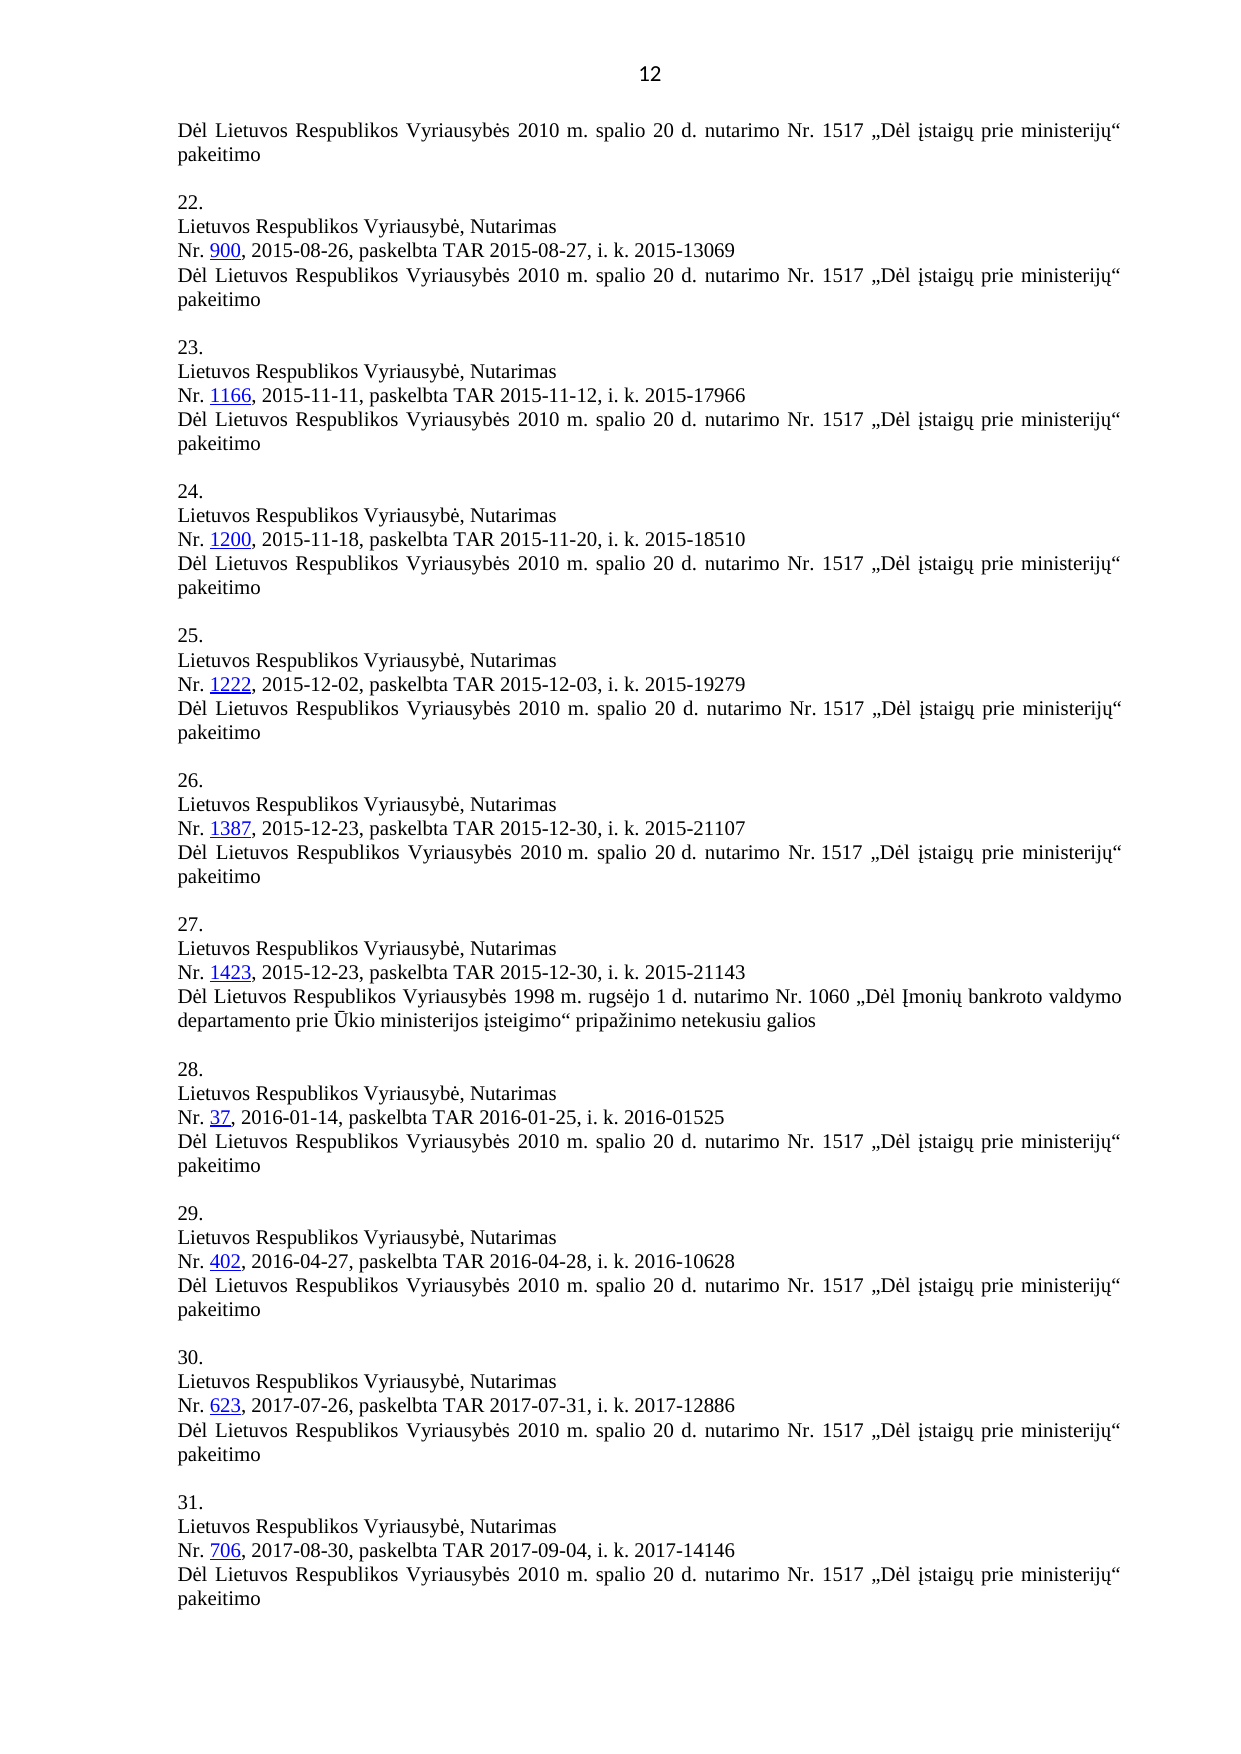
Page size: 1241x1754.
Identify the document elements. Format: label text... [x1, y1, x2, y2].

text 24. [177, 479, 1122, 503]
text Nr. 1387, 2015-12-23, paskelbta TAR 2015-12-30, i. k. 2015-21107 [177, 816, 1122, 840]
text Lietuvos Respublikos Vyriausybė, Nutarimas [177, 503, 1122, 527]
text Dėl Lietuvos Respublikos Vyriausybės 2010 m. spalio 20 d. nutarimo Nr. 1517 „Dėl įstaigų prie ministerijų“ pakeitimo [177, 696, 1122, 744]
text Nr. 623, 2017-07-26, paskelbta TAR 2017-07-31, i. k. 2017-12886 [177, 1393, 1122, 1417]
text Nr. 900, 2015-08-26, paskelbta TAR 2015-08-27, i. k. 2015-13069 [177, 238, 1122, 262]
text Nr. 402, 2016-04-27, paskelbta TAR 2016-04-28, i. k. 2016-10628 [177, 1249, 1122, 1273]
text Lietuvos Respublikos Vyriausybė, Nutarimas [177, 936, 1122, 960]
text Dėl Lietuvos Respublikos Vyriausybės 2010 m. spalio 20 d. nutarimo Nr. 1517 „Dėl įstaigų prie ministerijų“ pakeitimo [177, 262, 1122, 311]
text 27. [177, 912, 1122, 936]
text Dėl Lietuvos Respublikos Vyriausybės 2010 m. spalio 20 d. nutarimo Nr. 1517 „Dėl įstaigų prie ministerijų“ pakeitimo [177, 1562, 1122, 1610]
text 25. [177, 623, 1122, 647]
text Lietuvos Respublikos Vyriausybė, Nutarimas [177, 1514, 1122, 1538]
text Dėl Lietuvos Respublikos Vyriausybės 2010 m. spalio 20 d. nutarimo Nr. 1517 „Dėl įstaigų prie ministerijų“ pakeitimo [177, 118, 1122, 166]
text Nr. 1166, 2015-11-11, paskelbta TAR 2015-11-12, i. k. 2015-17966 [177, 383, 1122, 407]
text 26. [177, 768, 1122, 792]
text Lietuvos Respublikos Vyriausybė, Nutarimas [177, 1369, 1122, 1393]
text Dėl Lietuvos Respublikos Vyriausybės 1998 m. rugsėjo 1 d. nutarimo Nr. 1060 „Dėl Įmonių bankroto valdymo departamento prie Ūkio ministerijos įsteigimo“ pripažinimo netekusiu galios [177, 984, 1122, 1032]
text Nr. 1200, 2015-11-18, paskelbta TAR 2015-11-20, i. k. 2015-18510 [177, 527, 1122, 551]
text 23. [177, 335, 1122, 359]
text 30. [177, 1345, 1122, 1369]
text 28. [177, 1057, 1122, 1081]
text 22. [177, 190, 1122, 214]
text Nr. 1423, 2015-12-23, paskelbta TAR 2015-12-30, i. k. 2015-21143 [177, 960, 1122, 984]
text Dėl Lietuvos Respublikos Vyriausybės 2010 m. spalio 20 d. nutarimo Nr. 1517 „Dėl įstaigų prie ministerijų“ pakeitimo [177, 407, 1122, 455]
text 31. [177, 1490, 1122, 1514]
text Dėl Lietuvos Respublikos Vyriausybės 2010 m. spalio 20 d. nutarimo Nr. 1517 „Dėl įstaigų prie ministerijų“ pakeitimo [177, 551, 1122, 599]
text Lietuvos Respublikos Vyriausybė, Nutarimas [177, 792, 1122, 816]
text Dėl Lietuvos Respublikos Vyriausybės 2010 m. spalio 20 d. nutarimo Nr. 1517 „Dėl įstaigų prie ministerijų“ pakeitimo [177, 840, 1122, 888]
text Nr. 1222, 2015-12-02, paskelbta TAR 2015-12-03, i. k. 2015-19279 [177, 672, 1122, 696]
text Dėl Lietuvos Respublikos Vyriausybės 2010 m. spalio 20 d. nutarimo Nr. 1517 „Dėl įstaigų prie ministerijų“ pakeitimo [177, 1273, 1122, 1321]
text Nr. 37, 2016-01-14, paskelbta TAR 2016-01-25, i. k. 2016-01525 [177, 1105, 1122, 1129]
text Lietuvos Respublikos Vyriausybė, Nutarimas [177, 214, 1122, 238]
text Dėl Lietuvos Respublikos Vyriausybės 2010 m. spalio 20 d. nutarimo Nr. 1517 „Dėl įstaigų prie ministerijų“ pakeitimo [177, 1417, 1122, 1466]
text Lietuvos Respublikos Vyriausybė, Nutarimas [177, 359, 1122, 383]
text Nr. 706, 2017-08-30, paskelbta TAR 2017-09-04, i. k. 2017-14146 [177, 1538, 1122, 1562]
text Lietuvos Respublikos Vyriausybė, Nutarimas [177, 647, 1122, 672]
text 29. [177, 1201, 1122, 1225]
text Lietuvos Respublikos Vyriausybė, Nutarimas [177, 1081, 1122, 1105]
text Lietuvos Respublikos Vyriausybė, Nutarimas [177, 1225, 1122, 1249]
text Dėl Lietuvos Respublikos Vyriausybės 2010 m. spalio 20 d. nutarimo Nr. 1517 „Dėl įstaigų prie ministerijų“ pakeitimo [177, 1129, 1122, 1177]
